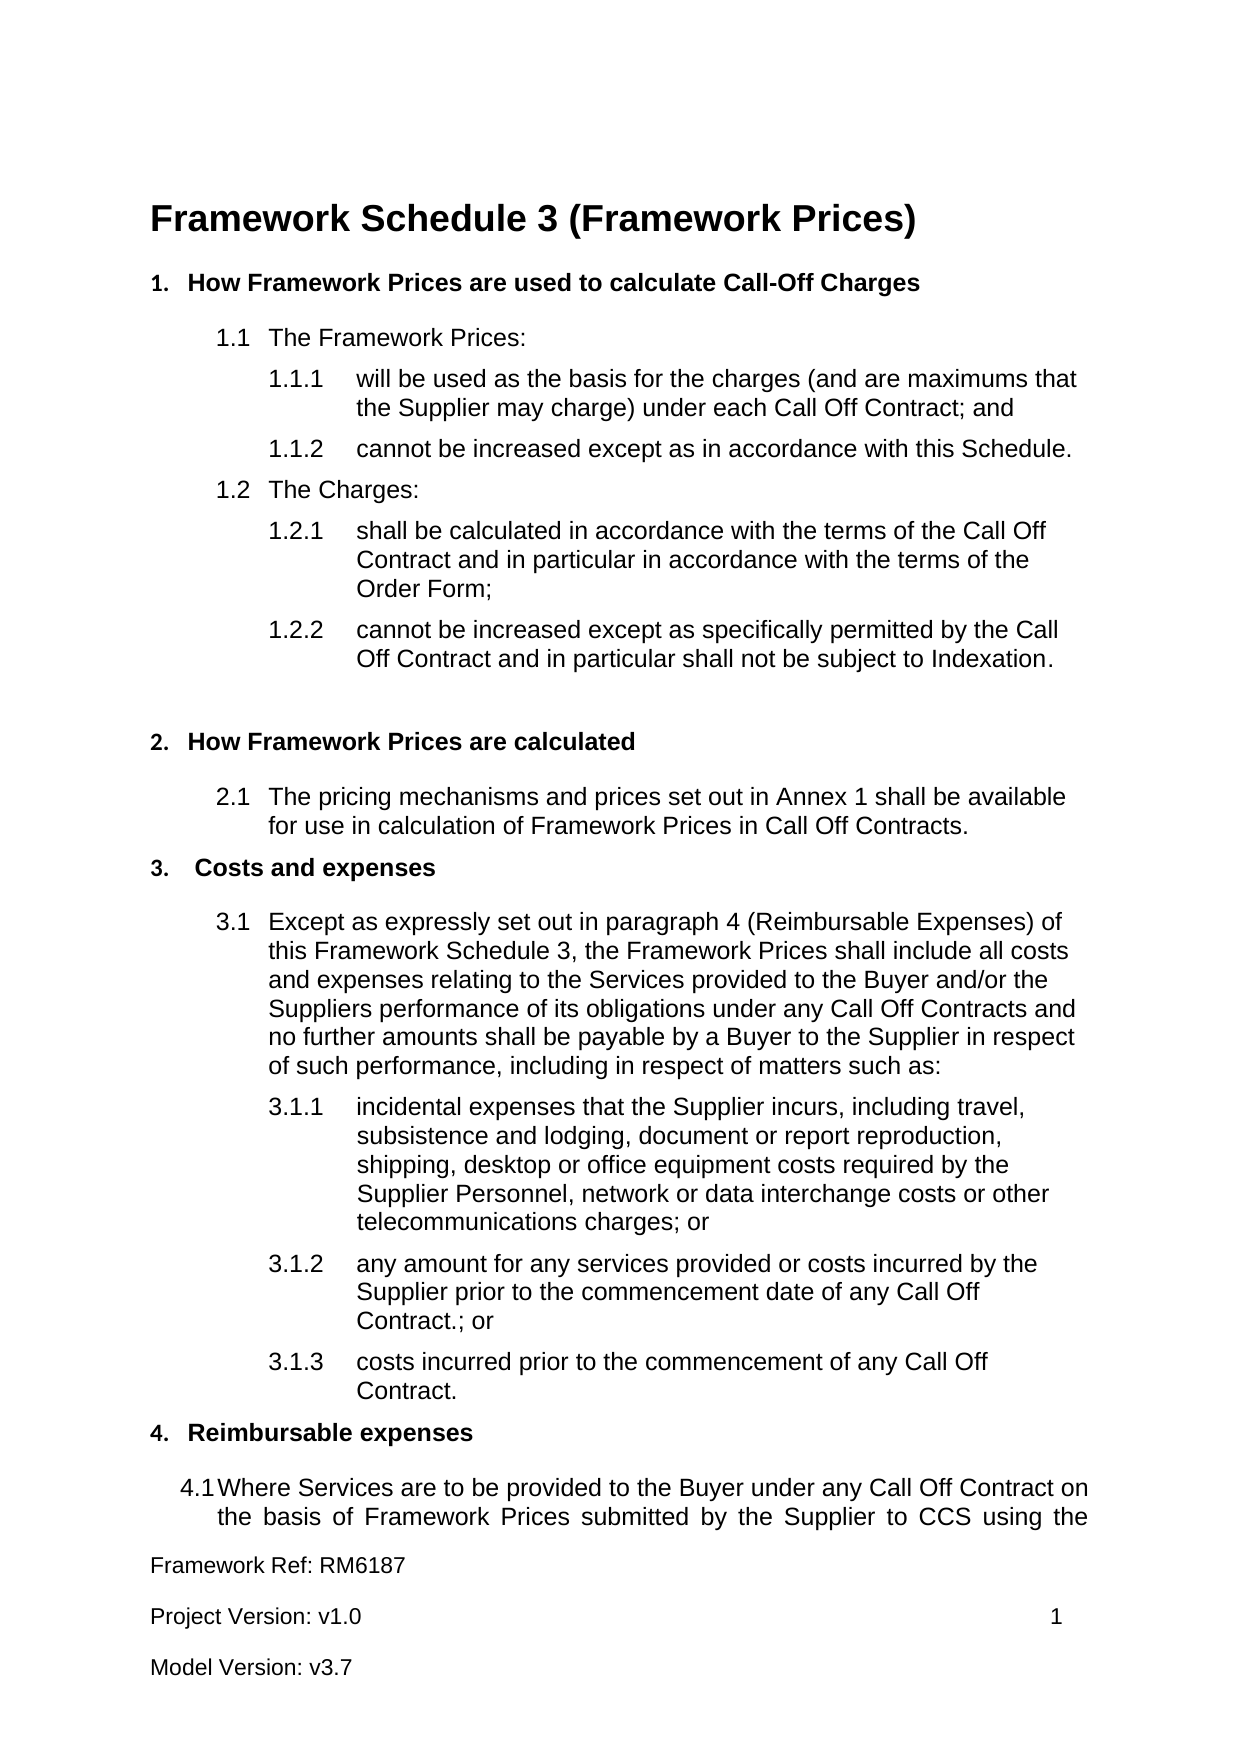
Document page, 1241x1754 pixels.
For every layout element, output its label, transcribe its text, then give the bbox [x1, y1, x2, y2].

list Except as expressly set out in paragraph 4 (Reimbursable Expenses) of this Framework Schedule 3, the Framework Prices shall include all costs and expenses relating to the Services provided to the Buyer and/or the Suppliers performance of its obligations under any Call Off Contracts and no further amounts shall be payable by a Buyer to the Supplier in respect of such performance, including in respect of matters such as: [216, 907, 1090, 1080]
list Where Services are to be provided to the Buyer under any Call Off Contract on the basis of Framework Prices submitted by the Supplier to CCS using the [180, 1473, 1090, 1530]
list cannot be increased except as specifically permitted by the Call Off Contract and in particular shall not be subject to Indexation. [268, 615, 1090, 673]
list How Framework Prices are calculated [150, 726, 1090, 757]
list Costs and expenses [150, 852, 1090, 882]
list costs incurred prior to the commencement of any Call Off Contract. [268, 1347, 1090, 1405]
list cannot be increased except as in accordance with this Schedule. [268, 434, 1090, 463]
list How Framework Prices are used to calculate Call-Off Charges [150, 267, 1090, 298]
list The Charges: [216, 475, 1090, 504]
text Framework Schedule 3 (Framework Prices) [150, 197, 1090, 240]
list any amount for any services provided or costs incurred by the Supplier prior to the commencement date of any Call Off Contract.; or [268, 1249, 1090, 1335]
list shall be calculated in accordance with the terms of the Call Off Contract and in particular in accordance with the terms of the Order Form; [268, 516, 1090, 603]
list Reimbursable expenses [150, 1417, 1090, 1448]
list The pricing mechanisms and prices set out in Annex 1 shall be available for use in calculation of Framework Prices in Call Off Contracts. [216, 782, 1090, 839]
list will be used as the basis for the charges (and are maximums that the Supplier may charge) under each Call Off Contract; and [268, 364, 1090, 421]
list incidental expenses that the Supplier incurs, including travel, subsistence and lodging, document or report reproduction, shipping, desktop or office equipment costs required by the Supplier Personnel, network or data interchange costs or other telecommunications charges; or [268, 1092, 1090, 1236]
list The Framework Prices: [216, 323, 1090, 351]
